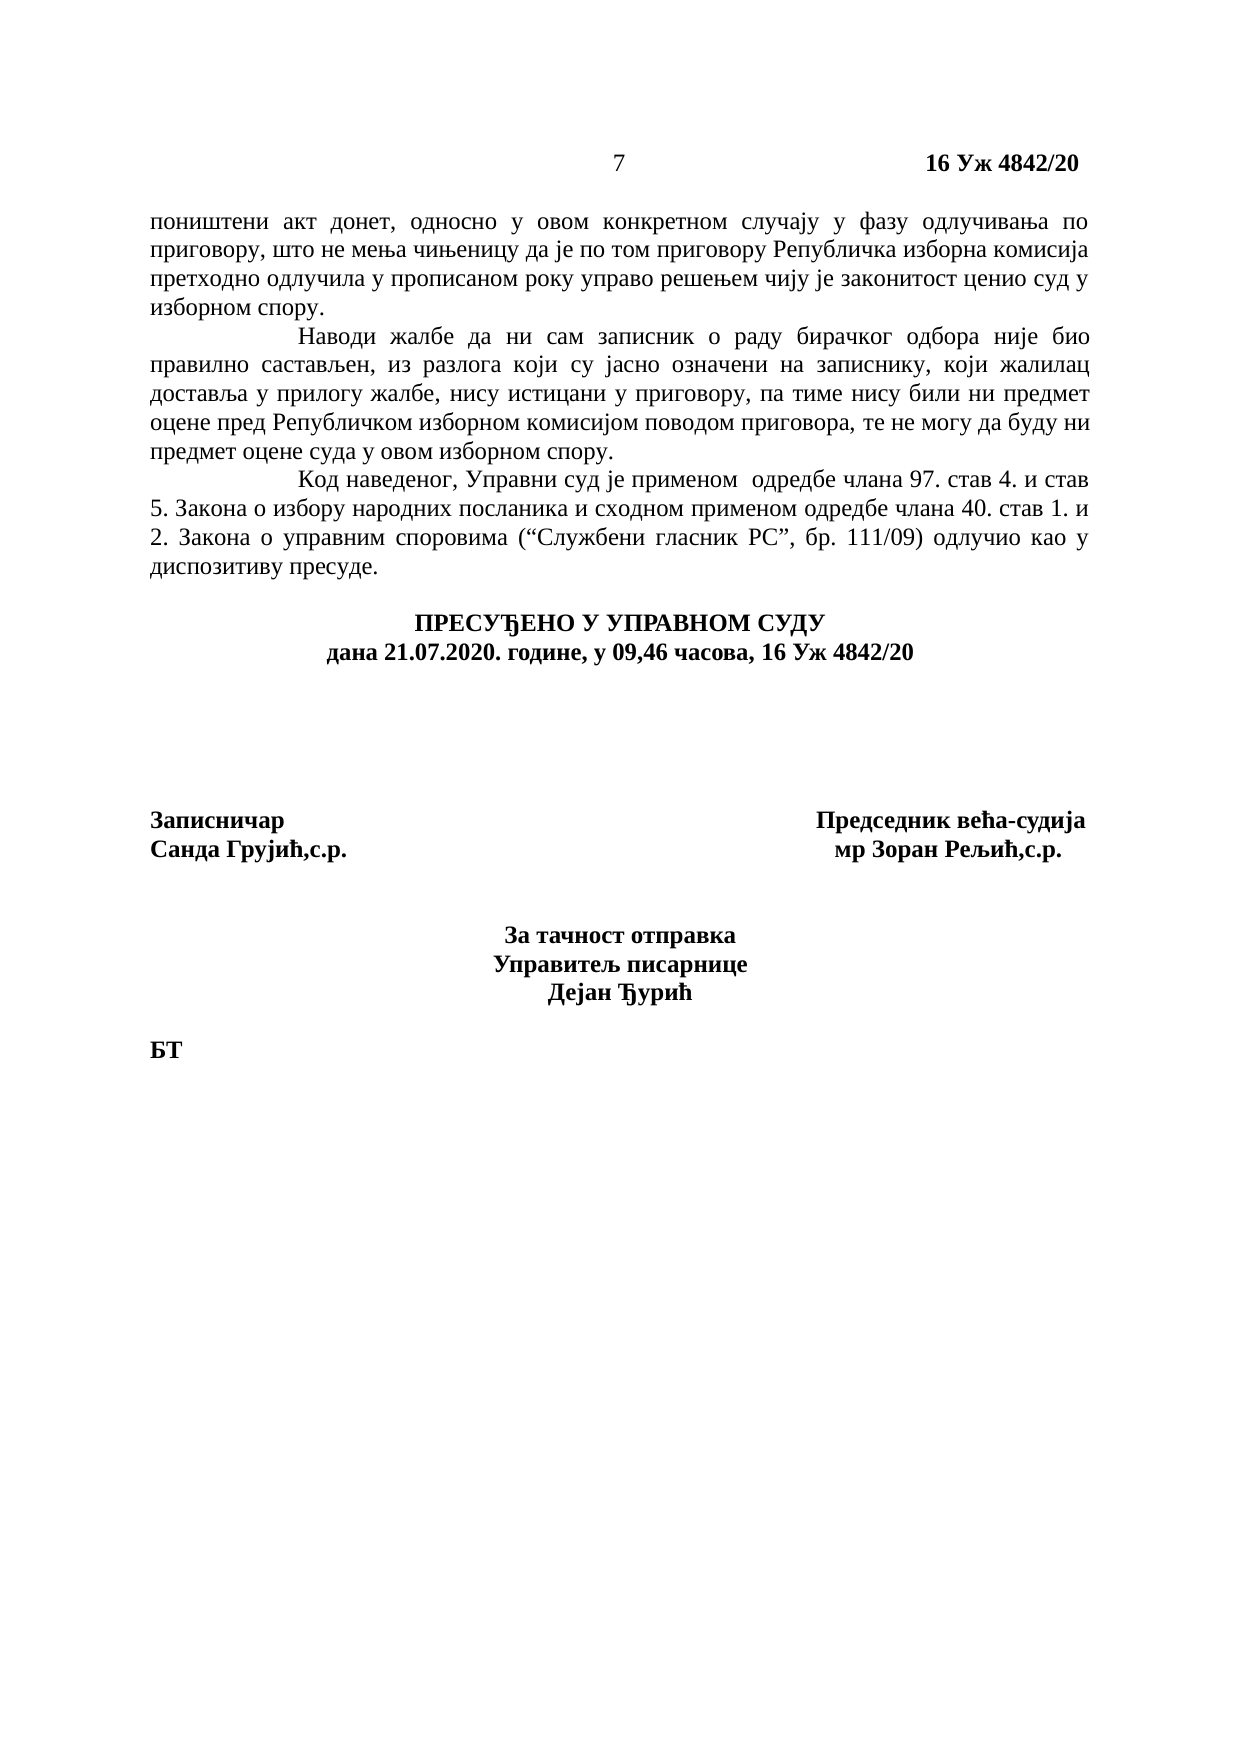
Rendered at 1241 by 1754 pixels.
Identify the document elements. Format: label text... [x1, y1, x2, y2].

text дана 21.07.2020. године, у 09,46 часова, 16 Уж 4842/20 [150, 637, 1090, 666]
text Наводи жалбе да ни сам записник о раду бирачког одбора није био правилно састављен, из разлога који су јасно означени на записнику, који жалилац доставља у прилогу жалбе, нису истицани у приговору, па тиме нису били ни предмет оцене пред Републичком изборном комисијом поводом приговора, те не могу да буду ни предмет оцене суда у овом изборном спору. [150, 321, 1090, 464]
text Дејан Ђурић [150, 977, 1090, 1006]
text Записничар Председник већа-судија [150, 805, 1090, 834]
text БТ [150, 1035, 1090, 1064]
text Код наведеног, Управни суд је применом одредбе члана 97. став 4. и став 5. Закона о избору народних посланика и сходном применом одредбе члана 40. став 1. и 2. Закона о управним споровима (“Службени гласник РС”, бр. 111/09) одлучио као у диспозитиву пресуде. [150, 464, 1090, 579]
text Управитељ писарнице [150, 949, 1090, 977]
text поништени акт донет, односно у овом конкретном случају у фазу одлучивања по приговору, што не мења чињеницу да је по том приговору Републичка изборна комисија претходно одлучила у прописаном року управо решењем чију је законитост ценио суд у изборном спору. [150, 206, 1090, 321]
text За тачност отправка [150, 920, 1090, 949]
text Санда Грујић,с.р. мр Зоран Рељић,с.р. [150, 834, 1090, 862]
text ПРЕСУЂЕНО У УПРАВНОМ СУДУ [150, 608, 1090, 637]
